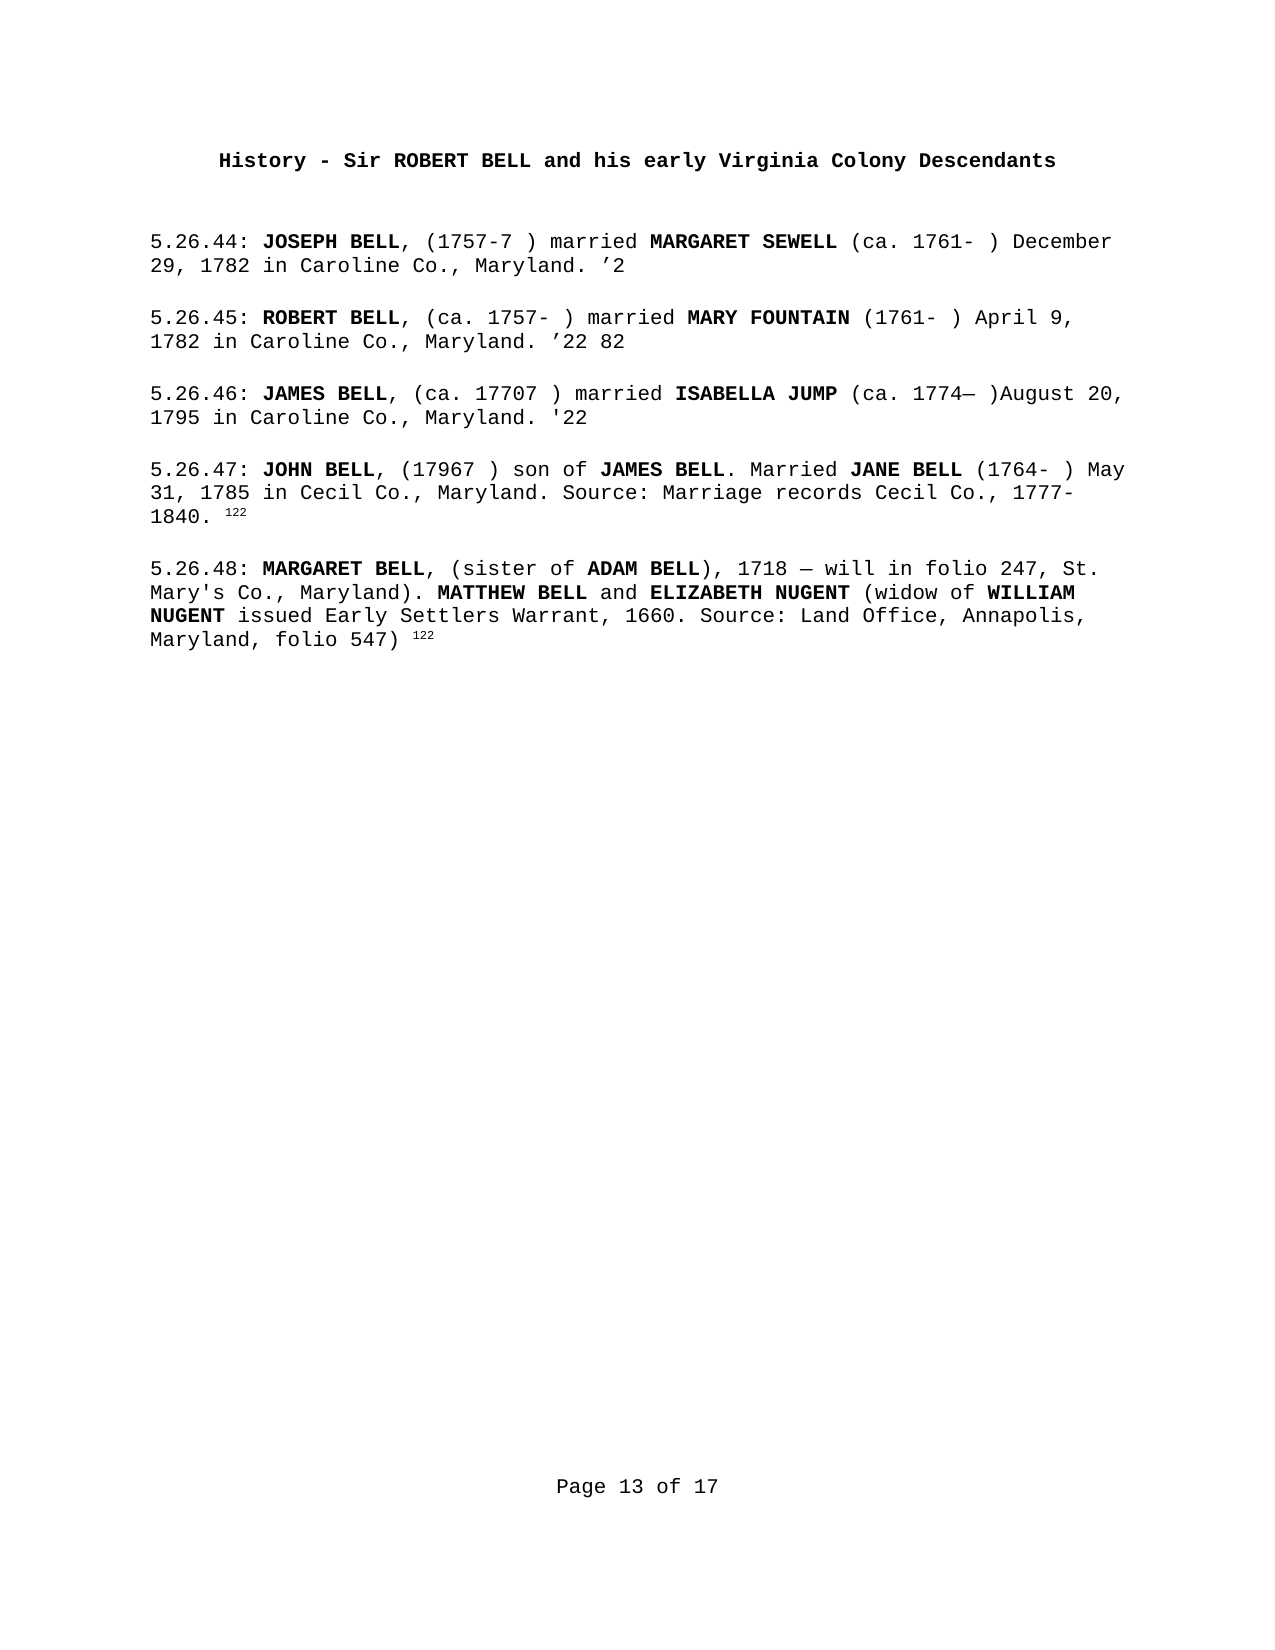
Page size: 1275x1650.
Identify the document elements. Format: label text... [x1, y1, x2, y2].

text 5.26.46: James bell, (ca. 17707 ) married Isabella Jump (ca. 1774— )August 20, 1795 in Caroline Co., Maryland. '22 [150, 383, 1125, 430]
text 5.26.47: John bell, (17967 ) son of James bell. Married Jane bell (1764- ) May 31, 1785 in Cecil Co., Maryland. Source: Marriage records Cecil Co., 1777-1840. 122 [150, 459, 1125, 530]
text 5.26.48: Margaret bell, (sister of Adam bell), 1718 — will in folio 247, St. Mary's Co., Maryland). Matthew bell and Elizabeth Nugent (widow of William Nugent issued Early Settlers Warrant, 1660. Source: Land Office, Annapolis, Maryland, folio 547) 122 [150, 558, 1125, 653]
text 5.26.44: Joseph bell, (1757-7 ) married Margaret Sewell (ca. 1761- ) December 29, 1782 in Caroline Co., Maryland. ’2 [150, 232, 1125, 279]
text 5.26.45: Robert bell, (ca. 1757- ) married Mary Fountain (1761- ) April 9, 1782 in Caroline Co., Maryland. ’22 82 [150, 307, 1125, 354]
